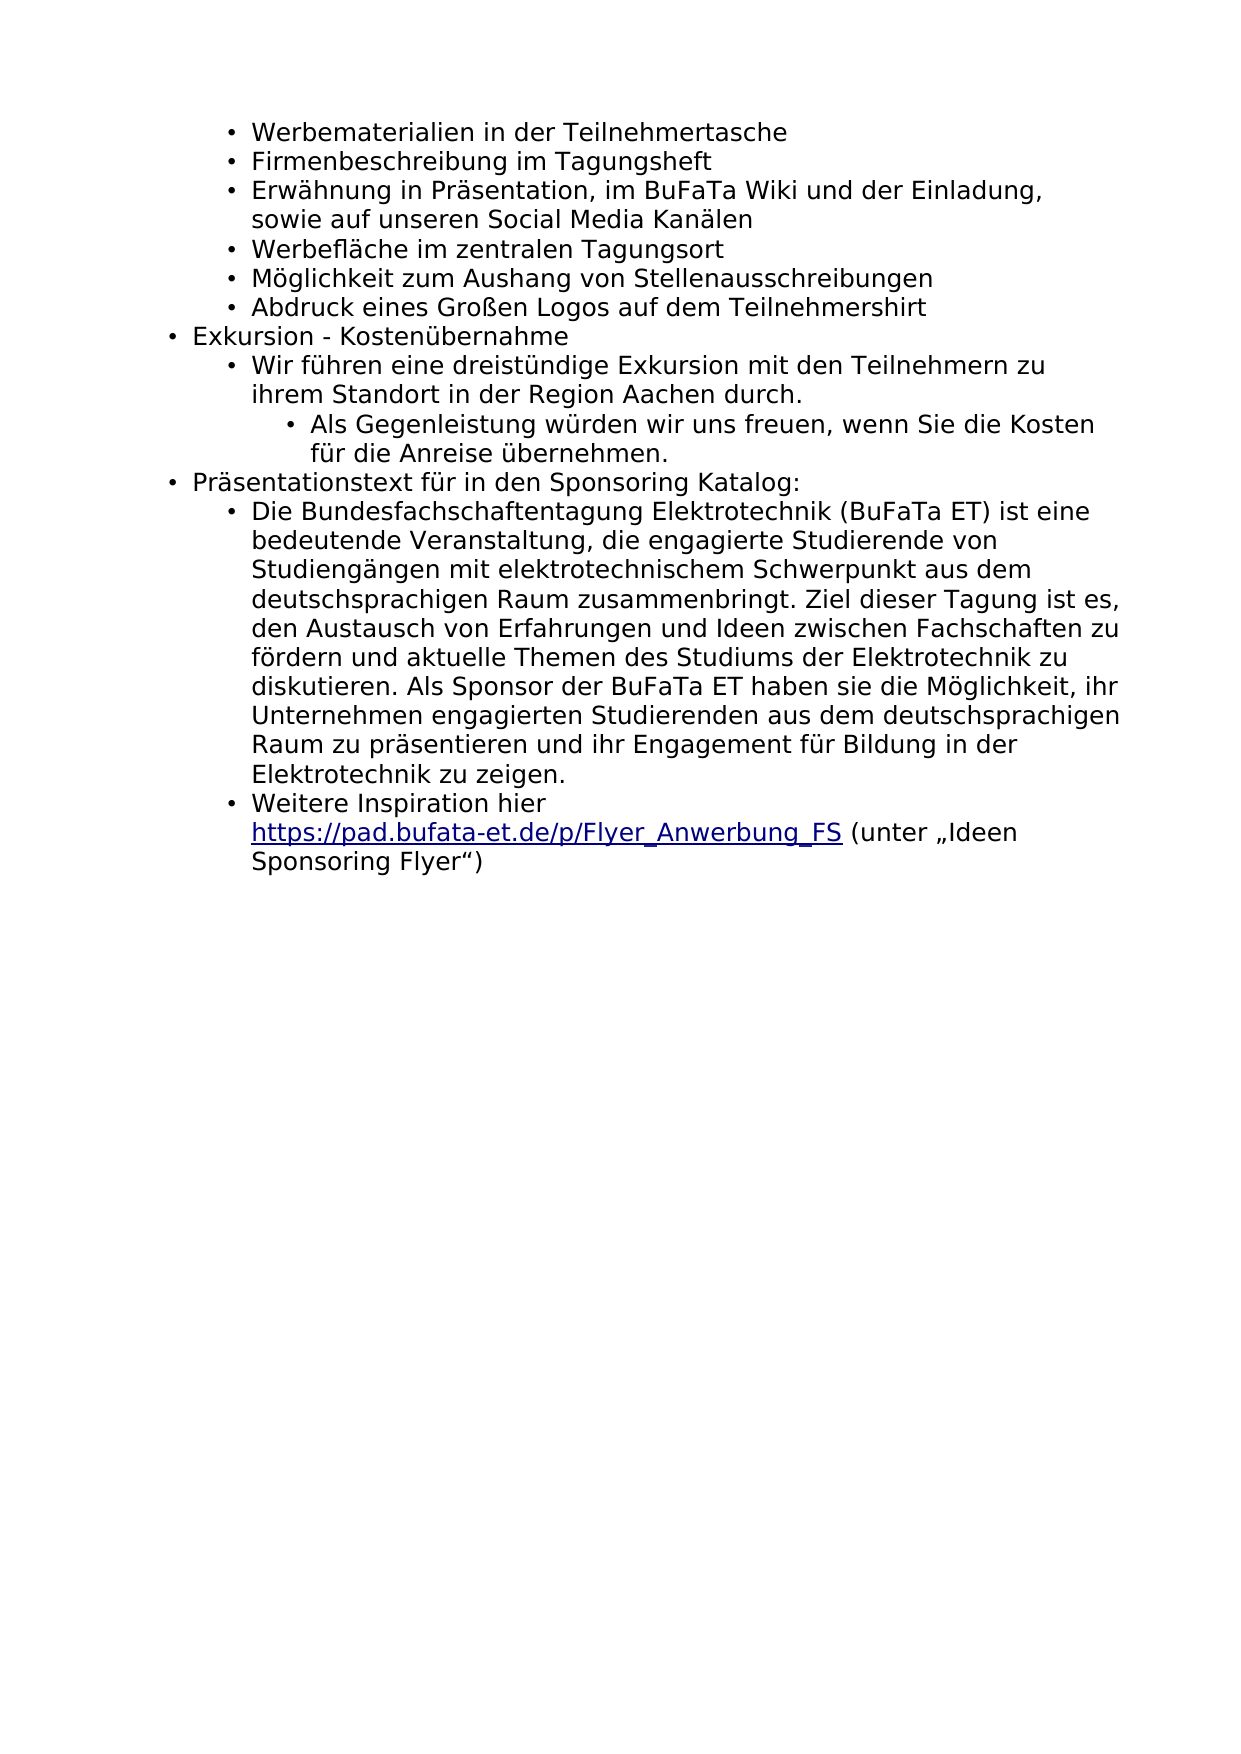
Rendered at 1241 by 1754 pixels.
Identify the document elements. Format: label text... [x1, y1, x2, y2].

list Wir führen eine dreistündige Exkursion mit den Teilnehmern zu ihrem Standort in der Region Aachen durch. [236, 351, 1122, 410]
list Als Gegenleistung würden wir uns freuen, wenn Sie die Kosten für die Anreise übernehmen. [295, 410, 1122, 468]
list Möglichkeit zum Aushang von Stellenausschreibungen [236, 264, 1122, 293]
list Erwähnung in Präsentation, im BuFaTa Wiki und der Einladung, sowie auf unseren Social Media Kanälen [236, 176, 1122, 235]
list Weitere Inspiration hier https://pad.bufata-et.de/p/Flyer_Anwerbung_FS (unter „Ideen Sponsoring Flyer“) [236, 789, 1122, 876]
list Präsentationstext für in den Sponsoring Katalog: [177, 468, 1122, 497]
list Werbematerialien in der Teilnehmertasche [236, 118, 1122, 147]
list Firmenbeschreibung im Tagungsheft [236, 147, 1122, 176]
list Abdruck eines Großen Logos auf dem Teilnehmershirt [236, 293, 1122, 322]
list Die Bundesfachschaftentagung Elektrotechnik (BuFaTa ET) ist eine bedeutende Veranstaltung, die engagierte Studierende von Studiengängen mit elektrotechnischem Schwerpunkt aus dem deutschsprachigen Raum zusammenbringt. Ziel dieser Tagung ist es, den Austausch von Erfahrungen und Ideen zwischen Fachschaften zu fördern und aktuelle Themen des Studiums der Elektrotechnik zu diskutieren. Als Sponsor der BuFaTa ET haben sie die Möglichkeit, ihr Unternehmen engagierten Studierenden aus dem deutschsprachigen Raum zu präsentieren und ihr Engagement für Bildung in der Elektrotechnik zu zeigen. [236, 497, 1122, 789]
list Exkursion - Kostenübernahme [177, 322, 1122, 351]
list Werbefläche im zentralen Tagungsort [236, 235, 1122, 264]
